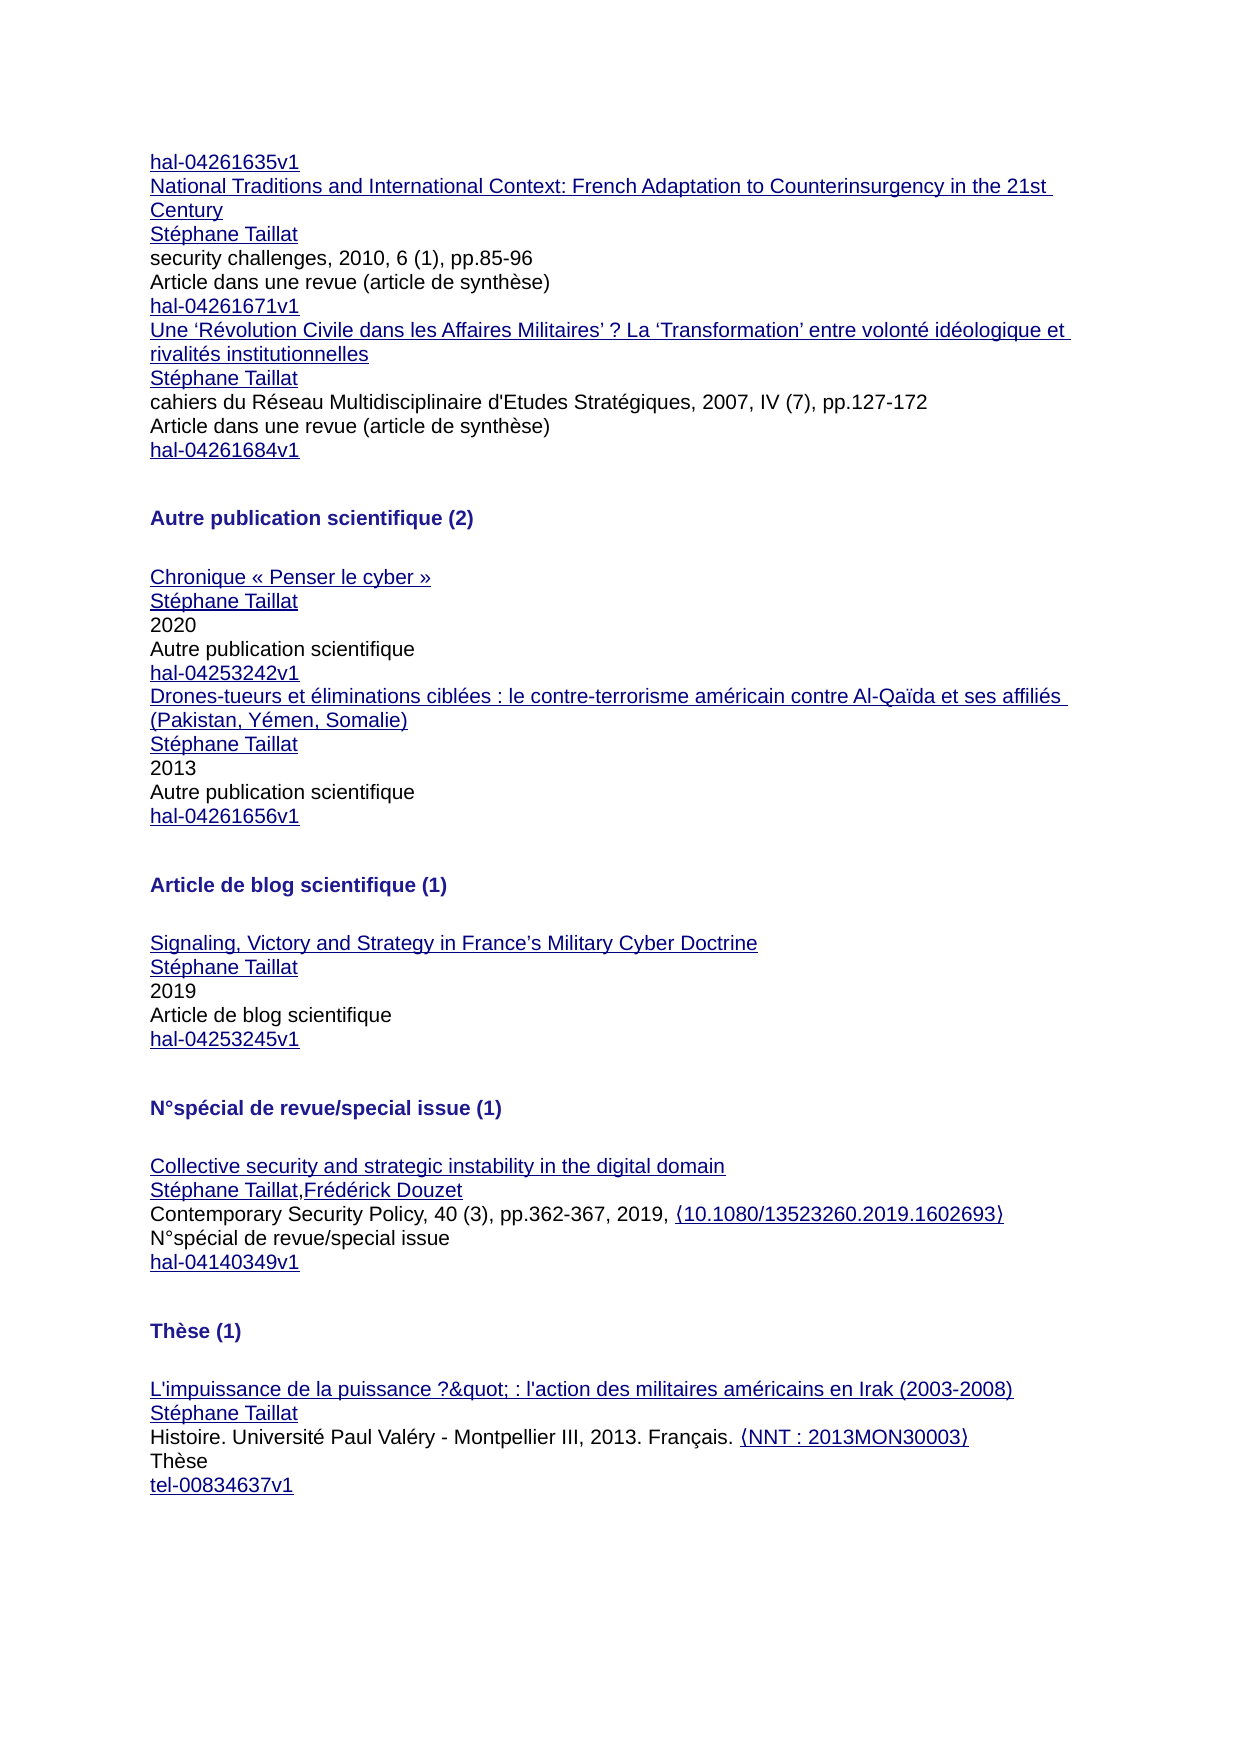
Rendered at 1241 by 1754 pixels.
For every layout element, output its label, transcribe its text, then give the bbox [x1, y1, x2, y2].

subtitle Autre publication scientifique (2) [150, 506, 1090, 530]
subtitle Thèse (1) [150, 1319, 1090, 1343]
table_header Collective security and strategic instability in the digital domain Stéphane Taillat,Frédérick Douzet Contemporary Security Policy, 40 (3), pp.362-367, 2019, ⟨10.1080/13523260.2019.1602693⟩ N°spécial de revue/special issue hal-04140349v1 [150, 1154, 1090, 1274]
table_cell Une ‘Révolution Civile dans les Affaires Militaires’ ? La ‘Transformation’ entre volonté idéologique et rivalités institutionnelles Stéphane Taillat cahiers du Réseau Multidisciplinaire d'Etudes Stratégiques, 2007, IV (7), pp.127-172 Article dans une revue (article de synthèse) hal-04261684v1 [150, 318, 1090, 461]
table_header L'impuissance de la puissance ?&quot; : l'action des militaires américains en Irak (2003-2008) Stéphane Taillat Histoire. Université Paul Valéry - Montpellier III, 2013. Français. ⟨NNT : 2013MON30003⟩ Thèse tel-00834637v1 [150, 1377, 1090, 1497]
table_header Chronique « Penser le cyber » Stéphane Taillat 2020 Autre publication scientifique hal-04253242v1 [150, 565, 1090, 684]
table_cell National Traditions and International Context: French Adaptation to Counterinsurgency in the 21st Century Stéphane Taillat security challenges, 2010, 6 (1), pp.85-96 Article dans une revue (article de synthèse) hal-04261671v1 [150, 174, 1090, 318]
table_cell Drones-tueurs et éliminations ciblées : le contre-terrorisme américain contre Al-Qaïda et ses affiliés (Pakistan, Yémen, Somalie) Stéphane Taillat 2013 Autre publication scientifique hal-04261656v1 [150, 684, 1090, 828]
table_cell hal-04261635v1 [150, 150, 1090, 174]
subtitle Article de blog scientifique (1) [150, 873, 1090, 897]
subtitle N°spécial de revue/special issue (1) [150, 1096, 1090, 1120]
table_header Signaling, Victory and Strategy in France’s Military Cyber Doctrine Stéphane Taillat 2019 Article de blog scientifique hal-04253245v1 [150, 931, 1090, 1051]
